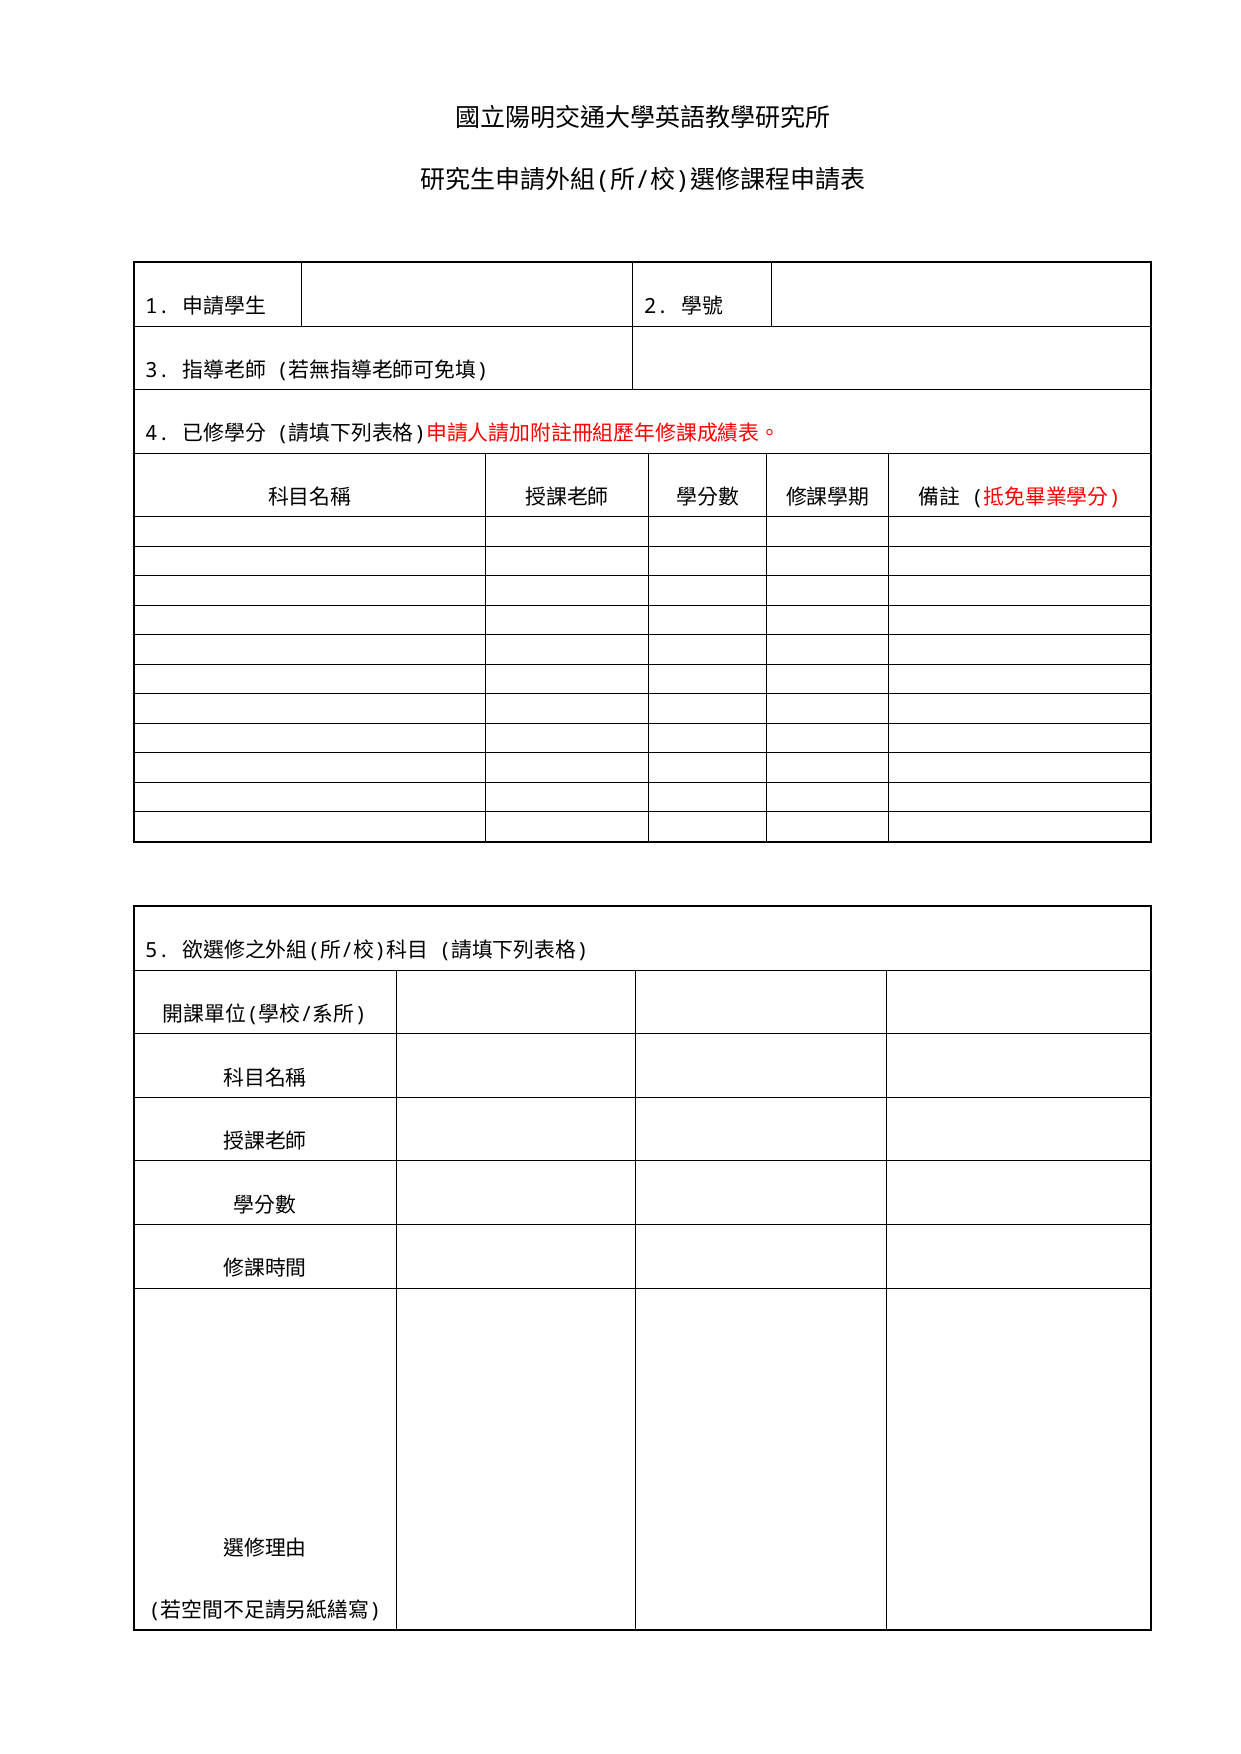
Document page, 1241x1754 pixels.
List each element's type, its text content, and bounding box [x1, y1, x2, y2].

table_cell 學分數 [135, 1161, 396, 1224]
table_cell [135, 665, 485, 693]
table_cell [486, 576, 648, 605]
table_cell [889, 665, 1150, 693]
table_cell [486, 547, 648, 575]
table_cell [486, 606, 648, 634]
table_cell [636, 971, 886, 1033]
table_cell [397, 1034, 635, 1097]
table_cell 開課單位(學校/系所) [135, 971, 396, 1033]
table_cell [135, 635, 485, 664]
table_cell [887, 1289, 1150, 1629]
table_cell [887, 1034, 1150, 1097]
table_cell [135, 753, 485, 782]
table_cell [135, 576, 485, 605]
table_cell [135, 812, 485, 841]
table_cell [767, 606, 888, 634]
table_cell [636, 1225, 886, 1287]
table_cell 修課時間 [135, 1225, 396, 1287]
table_cell [636, 1289, 886, 1629]
table_cell 學分數 [649, 454, 766, 516]
table_cell [649, 783, 766, 811]
table_cell [767, 635, 888, 664]
table_cell 修課學期 [767, 454, 888, 516]
table_cell [397, 1098, 635, 1160]
table_cell 科目名稱 [135, 454, 485, 516]
table_cell [135, 547, 485, 575]
table_cell [649, 635, 766, 664]
table_header 2. 學號 [633, 263, 771, 326]
table_cell [649, 576, 766, 605]
table_cell [889, 517, 1150, 546]
table_cell 3. 指導老師 (若無指導老師可免填) [135, 327, 632, 389]
table_cell [889, 606, 1150, 634]
table_cell 選修理由 (若空間不足請另紙繕寫) [135, 1289, 396, 1629]
table_cell [767, 694, 888, 723]
table_cell [636, 1034, 886, 1097]
table_cell [889, 753, 1150, 782]
table_cell 備註 (抵免畢業學分) [889, 454, 1150, 516]
text 國立陽明交通大學英語教學研究所 [148, 73, 1137, 136]
table_cell [767, 783, 888, 811]
table_cell [486, 694, 648, 723]
table_cell [887, 971, 1150, 1033]
table_cell [135, 606, 485, 634]
table_cell [889, 576, 1150, 605]
table_cell [397, 971, 635, 1033]
table_cell [649, 517, 766, 546]
table_cell [486, 753, 648, 782]
table_cell 科目名稱 [135, 1034, 396, 1097]
table_cell [486, 783, 648, 811]
table_cell [887, 1098, 1150, 1160]
table_cell [889, 635, 1150, 664]
table_cell [889, 812, 1150, 841]
table_cell [649, 753, 766, 782]
table_cell [889, 694, 1150, 723]
table_cell [135, 517, 485, 546]
table_cell [135, 724, 485, 752]
table_cell [649, 665, 766, 693]
table_cell [486, 665, 648, 693]
table_cell [135, 694, 485, 723]
table_cell [767, 547, 888, 575]
table_cell 4. 已修學分 (請填下列表格)申請人請加附註冊組歷年修課成績表。 [135, 390, 1150, 453]
table_cell [767, 812, 888, 841]
table_cell 授課老師 [486, 454, 648, 516]
table_cell [767, 724, 888, 752]
table_cell [486, 635, 648, 664]
table_cell [767, 665, 888, 693]
table_cell [649, 812, 766, 841]
table_cell [889, 783, 1150, 811]
table_cell [887, 1161, 1150, 1224]
table_cell [649, 694, 766, 723]
table_header 5. 欲選修之外組(所/校)科目 (請填下列表格) [135, 907, 1150, 970]
table_cell [135, 783, 485, 811]
table_cell [486, 724, 648, 752]
table_cell [636, 1098, 886, 1160]
table_cell [649, 547, 766, 575]
table_cell [486, 517, 648, 546]
table_cell [889, 547, 1150, 575]
text 研究生申請外組(所/校)選修課程申請表 [148, 136, 1137, 198]
table_header [302, 263, 632, 326]
table_cell [397, 1225, 635, 1287]
table_header 1. 申請學生 [135, 263, 301, 326]
table_cell [887, 1225, 1150, 1287]
table_cell [767, 576, 888, 605]
table_cell [889, 724, 1150, 752]
table_cell [397, 1289, 635, 1629]
table_cell [767, 517, 888, 546]
table_cell [397, 1161, 635, 1224]
table_cell [649, 724, 766, 752]
table_cell [767, 753, 888, 782]
table_cell [636, 1161, 886, 1224]
table_cell [486, 812, 648, 841]
table_cell [633, 327, 1150, 389]
table_cell 授課老師 [135, 1098, 396, 1160]
table_cell [649, 606, 766, 634]
table_header [772, 263, 1150, 326]
